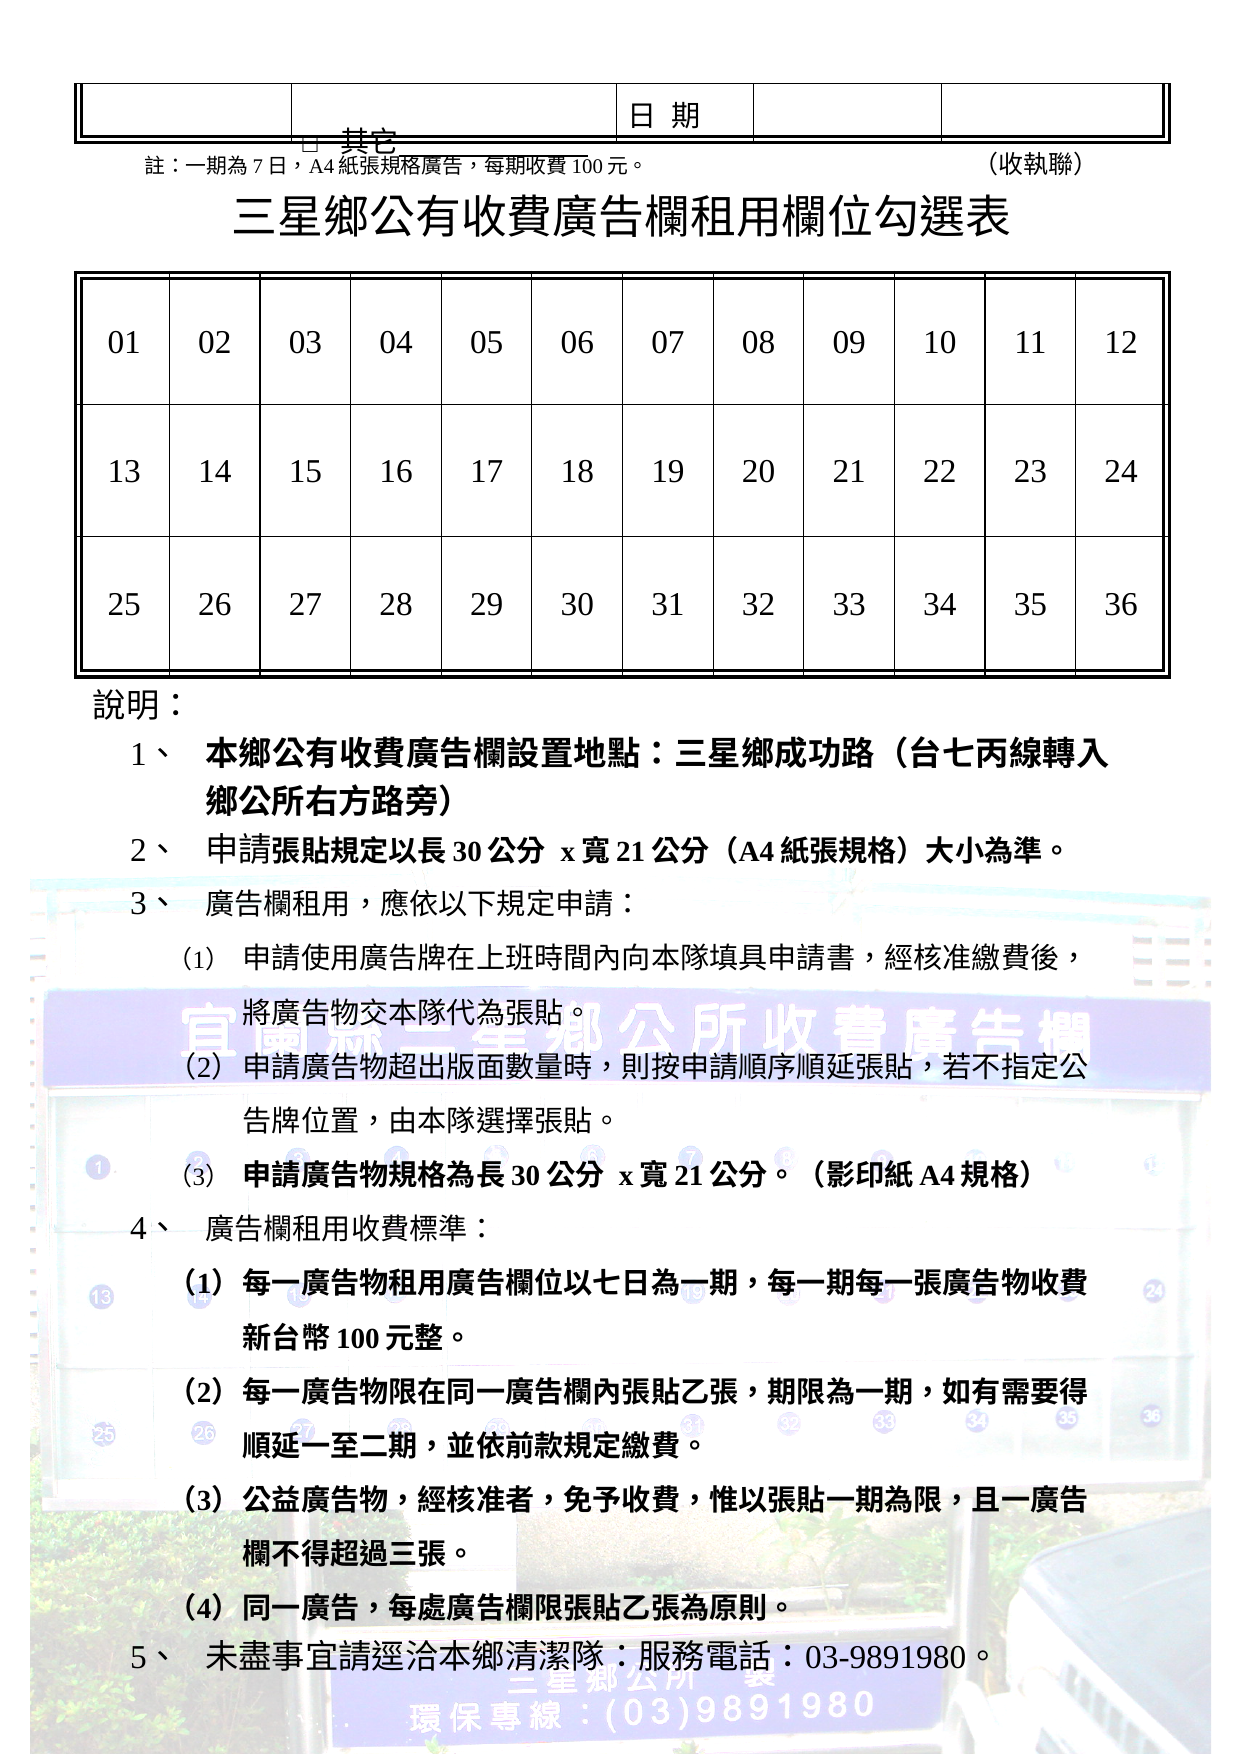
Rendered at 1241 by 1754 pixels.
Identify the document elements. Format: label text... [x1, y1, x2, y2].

text 三星鄉公有收費廣告欄租用欄位勾選表 [130, 180, 1112, 247]
table_cell [83, 84, 291, 135]
table_header 05 [442, 280, 531, 403]
table_cell [942, 84, 1162, 135]
table_cell 36 [1076, 537, 1162, 669]
table_cell 13 [83, 405, 169, 536]
list 本鄉公有收費廣告欄設置地點：三星鄉成功路（台七丙線轉入鄉公所右方路旁） [130, 727, 1112, 823]
table_cell 35 [986, 537, 1075, 669]
table_cell 27 [261, 537, 350, 669]
table_cell 25 [83, 537, 169, 669]
table_header 11 [986, 280, 1075, 403]
text 說明： [92, 679, 1112, 727]
table_header 08 [714, 280, 803, 403]
table_header 03 [261, 280, 350, 403]
list 申請張貼規定以長30公分 x寬21公分（A4紙張規格）大小為準。 [130, 823, 1112, 868]
table_cell 15 [261, 405, 350, 536]
table_cell 31 [623, 537, 713, 669]
table_cell [754, 84, 941, 135]
table_header 07 [623, 280, 713, 403]
table_header 06 [532, 280, 622, 403]
table_cell 23 [986, 405, 1075, 536]
table_cell 21 [804, 405, 894, 536]
table_cell 28 [351, 537, 441, 669]
table_header 09 [804, 280, 894, 403]
table_cell 24 [1076, 405, 1162, 536]
table_header 02 [170, 280, 259, 403]
table_cell 29 [442, 537, 531, 669]
table_cell 16 [351, 405, 441, 536]
table_cell 20 [714, 405, 803, 536]
table_cell 19 [623, 405, 713, 536]
table_header 10 [895, 280, 984, 403]
table_cell 18 [532, 405, 622, 536]
table_cell 32 [714, 537, 803, 669]
table_cell 售屋廣告 售地廣告 招生簡章 廣告DM 公益廣告 其它 [292, 84, 616, 135]
table_header 04 [351, 280, 441, 403]
table_cell 26 [170, 537, 259, 669]
table_cell 33 [804, 537, 894, 669]
text 註：一期為7日，A4紙張規格廣告，每期收費100元。 （收執聯） [130, 144, 1112, 180]
table_cell 30 [532, 537, 622, 669]
table_cell 14 [170, 405, 259, 536]
table_cell 34 [895, 537, 984, 669]
table_cell 22 [895, 405, 984, 536]
table_cell 日 期 [617, 84, 753, 135]
table_header 12 [1076, 274, 1166, 403]
table_header 01 [79, 274, 169, 403]
table_cell 17 [442, 405, 531, 536]
